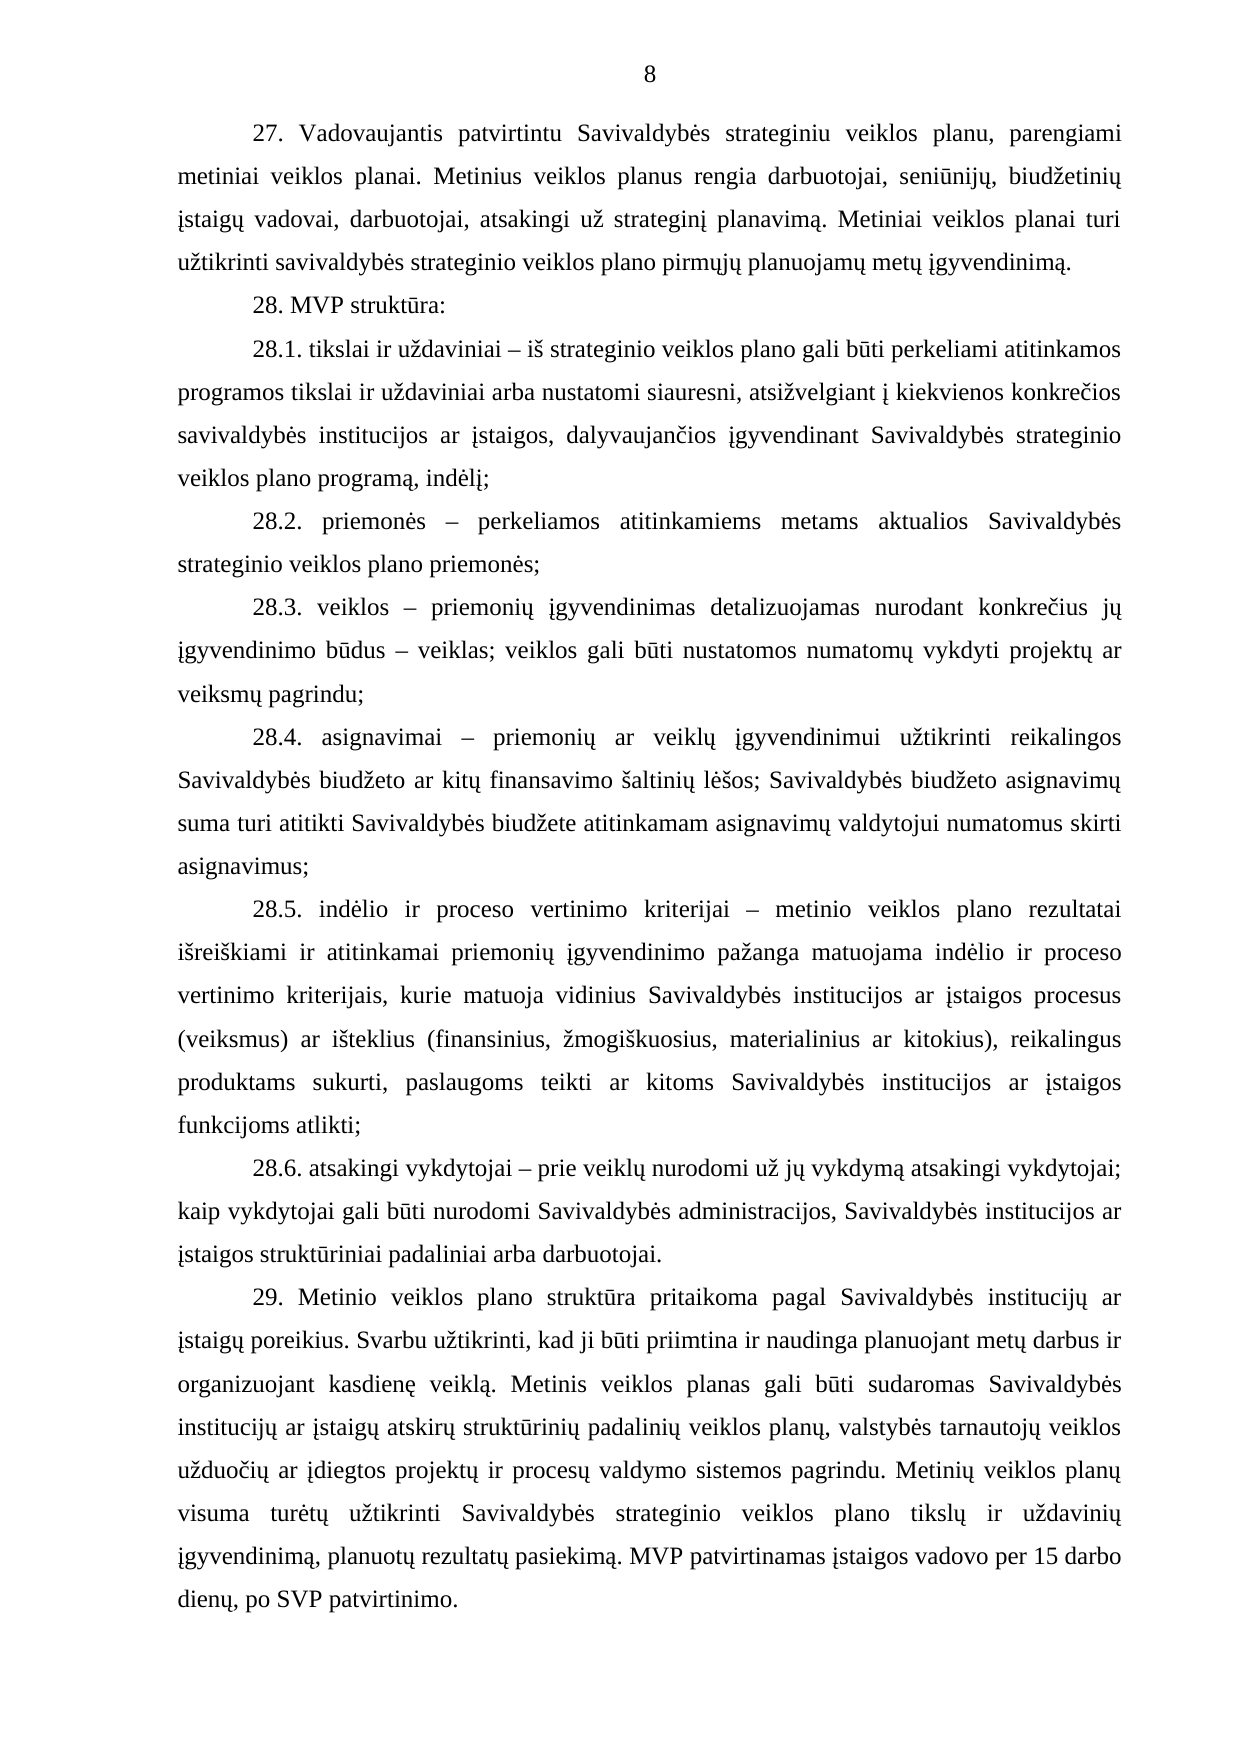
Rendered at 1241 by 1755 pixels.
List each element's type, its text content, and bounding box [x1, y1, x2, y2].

text 29. Metinio veiklos plano struktūra pritaikoma pagal Savivaldybės institucijų ar įstaigų poreikius. Svarbu užtikrinti, kad ji būti priimtina ir naudinga planuojant metų darbus ir organizuojant kasdienę veiklą. Metinis veiklos planas gali būti sudaromas Savivaldybės institucijų ar įstaigų atskirų struktūrinių padalinių veiklos planų, valstybės tarnautojų veiklos užduočių ar įdiegtos projektų ir procesų valdymo sistemos pagrindu. Metinių veiklos planų visuma turėtų užtikrinti Savivaldybės strateginio veiklos plano tikslų ir uždavinių įgyvendinimą, planuotų rezultatų pasiekimą. MVP patvirtinamas įstaigos vadovo per 15 darbo dienų, po SVP patvirtinimo. [177, 1282, 1122, 1613]
text 28.1. tikslai ir uždaviniai – iš strateginio veiklos plano gali būti perkeliami atitinkamos programos tikslai ir uždaviniai arba nustatomi siauresni, atsižvelgiant į kiekvienos konkrečios savivaldybės institucijos ar įstaigos, dalyvaujančios įgyvendinant Savivaldybės strateginio veiklos plano programą, indėlį; [177, 334, 1122, 492]
text 28. MVP struktūra: [177, 291, 1122, 319]
text 28.6. atsakingi vykdytojai – prie veiklų nurodomi už jų vykdymą atsakingi vykdytojai; kaip vykdytojai gali būti nurodomi Savivaldybės administracijos, Savivaldybės institucijos ar įstaigos struktūriniai padaliniai arba darbuotojai. [177, 1153, 1122, 1268]
text 28.5. indėlio ir proceso vertinimo kriterijai – metinio veiklos plano rezultatai išreiškiami ir atitinkamai priemonių įgyvendinimo pažanga matuojama indėlio ir proceso vertinimo kriterijais, kurie matuoja vidinius Savivaldybės institucijos ar įstaigos procesus (veiksmus) ar išteklius (finansinius, žmogiškuosius, materialinius ar kitokius), reikalingus produktams sukurti, paslaugoms teikti ar kitoms Savivaldybės institucijos ar įstaigos funkcijoms atlikti; [177, 894, 1122, 1139]
text 27. Vadovaujantis patvirtintu Savivaldybės strateginiu veiklos planu, parengiami metiniai veiklos planai. Metinius veiklos planus rengia darbuotojai, seniūnijų, biudžetinių įstaigų vadovai, darbuotojai, atsakingi už strateginį planavimą. Metiniai veiklos planai turi užtikrinti savivaldybės strateginio veiklos plano pirmųjų planuojamų metų įgyvendinimą. [177, 118, 1122, 276]
text 28.3. veiklos – priemonių įgyvendinimas detalizuojamas nurodant konkrečius jų įgyvendinimo būdus – veiklas; veiklos gali būti nustatomos numatomų vykdyti projektų ar veiksmų pagrindu; [177, 592, 1122, 707]
text 28.4. asignavimai – priemonių ar veiklų įgyvendinimui užtikrinti reikalingos Savivaldybės biudžeto ar kitų finansavimo šaltinių lėšos; Savivaldybės biudžeto asignavimų suma turi atitikti Savivaldybės biudžete atitinkamam asignavimų valdytojui numatomus skirti asignavimus; [177, 722, 1122, 880]
text 28.2. priemonės – perkeliamos atitinkamiems metams aktualios Savivaldybės strateginio veiklos plano priemonės; [177, 506, 1122, 578]
